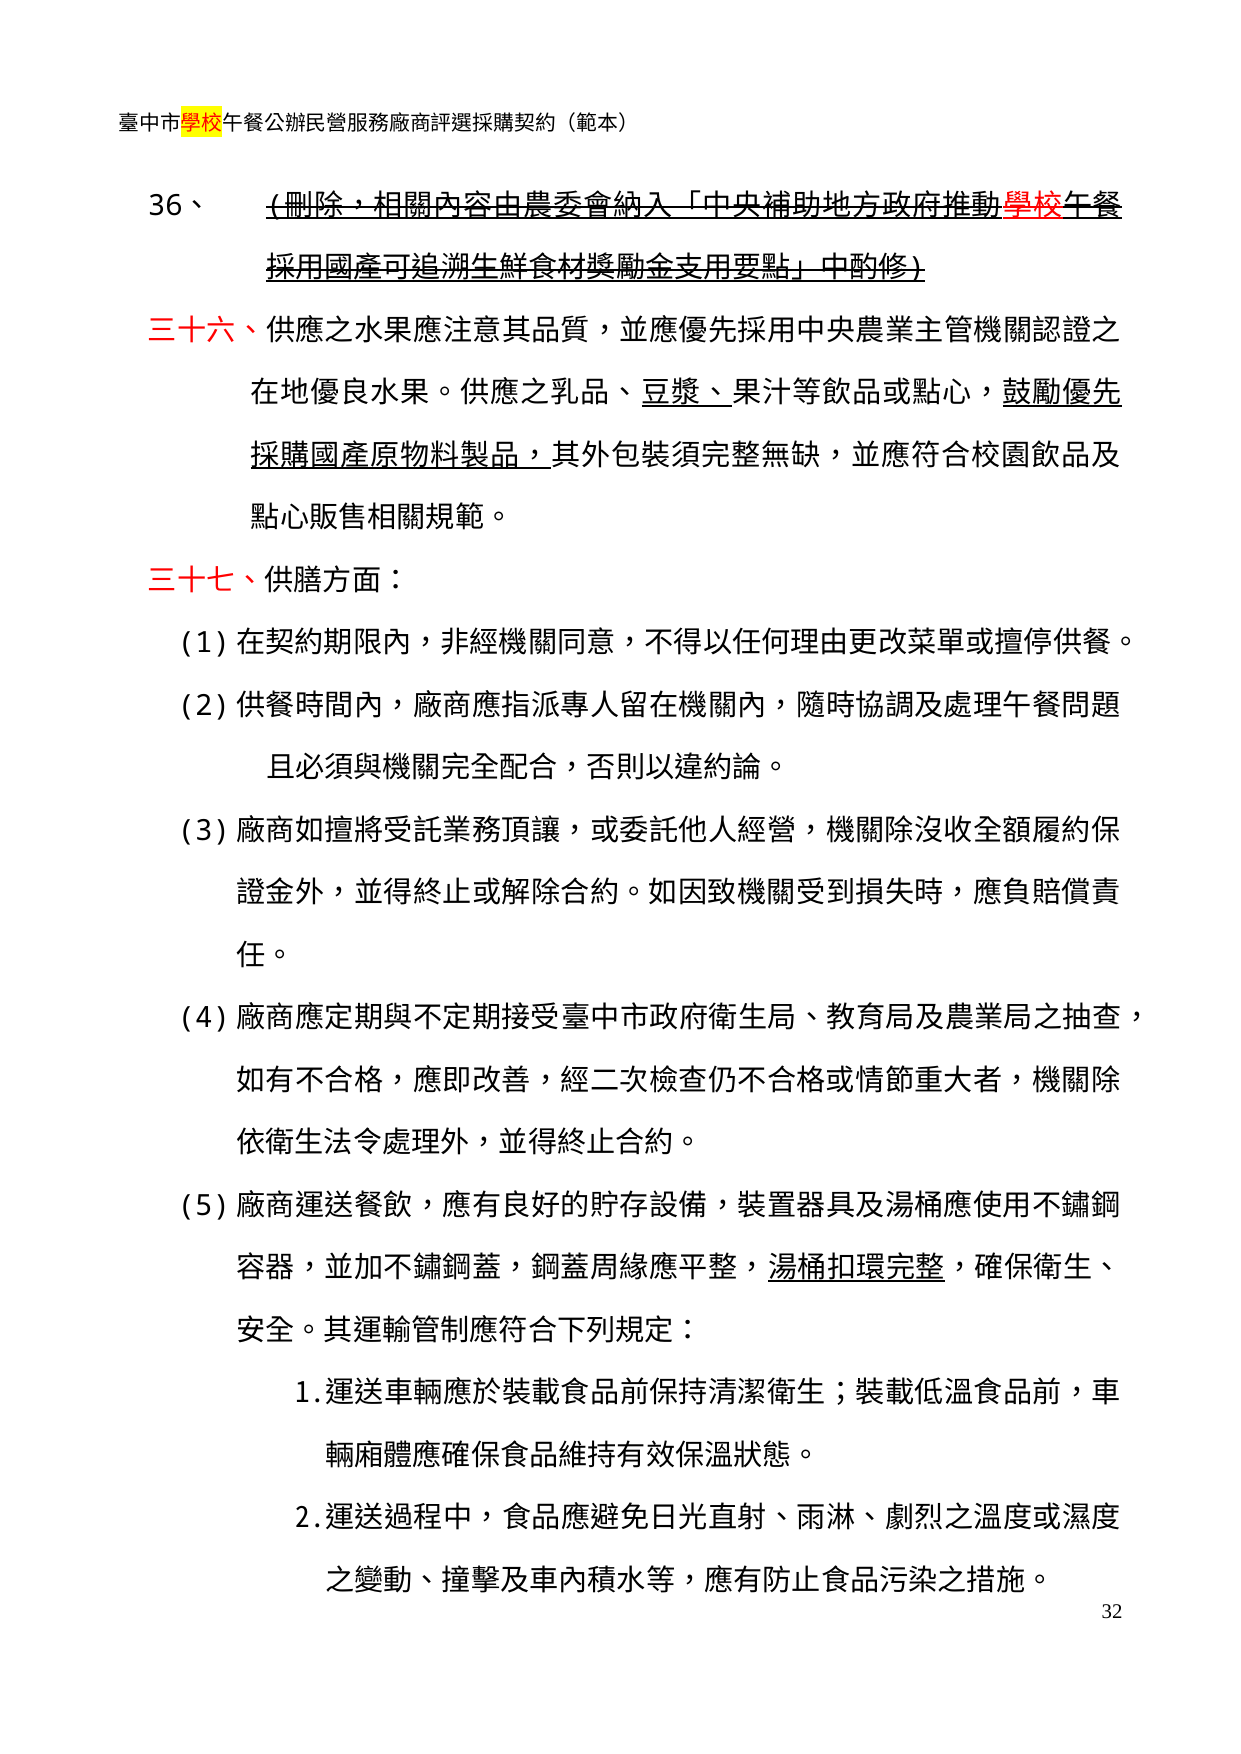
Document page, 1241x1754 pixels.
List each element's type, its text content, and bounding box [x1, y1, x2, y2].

list (刪除，相關內容由農委會納入「中央補助地方政府推動學校午餐採用國產可追溯生鮮食材獎勵金支用要點」中酌修) [148, 161, 1122, 286]
list 廠商應定期與不定期接受臺中市政府衛生局、教育局及農業局之抽查，如有不合格，應即改善，經二次檢查仍不合格或情節重大者，機關除依衛生法令處理外，並得終止合約。 [177, 973, 1122, 1161]
list 廠商運送餐飲，應有良好的貯存設備，裝置器具及湯桶應使用不鏽鋼容器，並加不鏽鋼蓋，鋼蓋周緣應平整，湯桶扣環完整，確保衛生、安全。其運輸管制應符合下列規定： [177, 1161, 1122, 1348]
text 三十七、供膳方面： [148, 536, 1122, 598]
list 供餐時間內，廠商應指派專人留在機關內，隨時協調及處理午餐問題，且必須與機關完全配合，否則以違約論。 [177, 661, 1122, 786]
list 在契約期限內，非經機關同意，不得以任何理由更改菜單或擅停供餐。 [177, 598, 1122, 661]
text 2.運送過程中，食品應避免日光直射、雨淋、劇烈之溫度或濕度之變動、撞擊及車內積水等，應有防止食品污染之措施。 [295, 1473, 1122, 1598]
text 三十六、供應之水果應注意其品質，並應優先採用中央農業主管機關認證之在地優良水果。供應之乳品、豆漿、果汁等飲品或點心，鼓勵優先採購國產原物料製品，其外包裝須完整無缺，並應符合校園飲品及點心販售相關規範。 [148, 286, 1122, 536]
list 廠商如擅將受託業務頂讓，或委託他人經營，機關除沒收全額履約保證金外，並得終止或解除合約。如因致機關受到損失時，應負賠償責任。 [177, 786, 1122, 973]
text 1.運送車輛應於裝載食品前保持清潔衛生；裝載低溫食品前，車輛廂體應確保食品維持有效保溫狀態。 [295, 1348, 1122, 1473]
